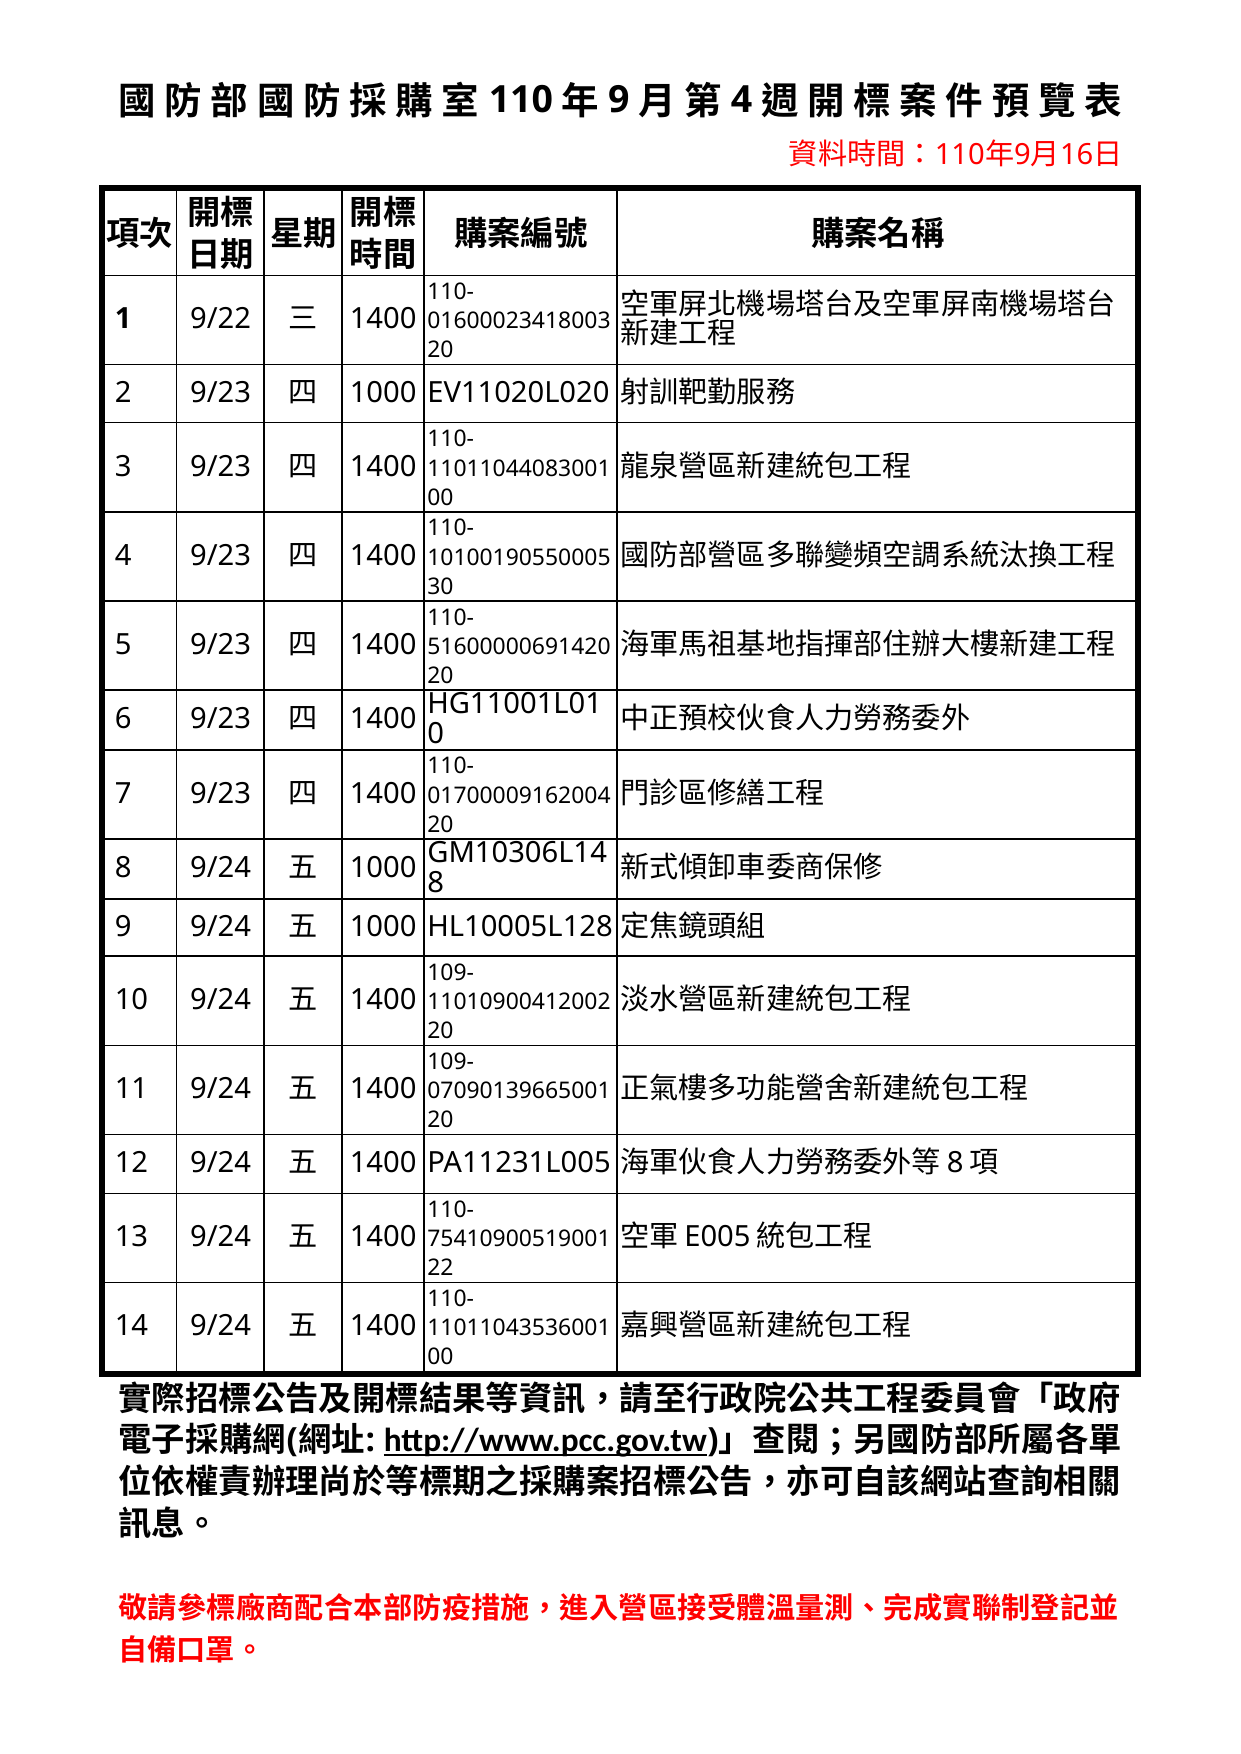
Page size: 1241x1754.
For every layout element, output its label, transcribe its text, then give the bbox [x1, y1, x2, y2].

table_header 開標時間 [343, 191, 423, 275]
table_cell 9/23 [177, 365, 263, 422]
table_cell 門診區修繕工程 [618, 751, 1135, 838]
table_cell 109-1101090041200220 [425, 957, 616, 1044]
table_cell 1000 [343, 840, 423, 898]
table_cell 9/23 [177, 423, 263, 511]
table_cell 1400 [343, 423, 423, 511]
table_cell [105, 1135, 176, 1192]
table_cell 五 [265, 840, 341, 898]
table_cell 四 [265, 691, 341, 749]
table_cell [105, 900, 176, 955]
table_cell 9/23 [177, 513, 263, 600]
table_cell 9/24 [177, 1283, 263, 1371]
table_cell 1000 [343, 365, 423, 422]
table_cell 9/24 [177, 900, 263, 955]
table_cell 新式傾卸車委商保修 [618, 840, 1135, 898]
table_cell 1400 [343, 751, 423, 838]
table_cell [105, 840, 176, 898]
table_cell EV11020L020 [425, 365, 616, 422]
table_cell 中正預校伙食人力勞務委外 [618, 691, 1135, 749]
table_cell [105, 1283, 176, 1371]
table_cell 9/22 [177, 276, 263, 364]
table_cell [105, 1194, 176, 1282]
table_cell 110-1101104353600100 [425, 1283, 616, 1371]
table_cell 三 [265, 276, 341, 364]
table_cell 空軍屏北機場塔台及空軍屏南機場塔台新建工程 [618, 276, 1135, 364]
table_cell 1400 [343, 276, 423, 364]
table_cell 1400 [343, 1283, 423, 1371]
table_cell 1000 [343, 900, 423, 955]
table_cell 1400 [343, 602, 423, 689]
table_cell 五 [265, 900, 341, 955]
table_cell HG11001L010 [425, 691, 616, 749]
table_cell 射訓靶勤服務 [618, 365, 1135, 422]
table_cell [105, 751, 176, 838]
table_cell 四 [265, 423, 341, 511]
table_cell 淡水營區新建統包工程 [618, 957, 1135, 1044]
table_cell 9/24 [177, 840, 263, 898]
table_header 項次 [105, 191, 176, 275]
table_cell [105, 1046, 176, 1133]
table_cell 110-0160002341800320 [425, 276, 616, 364]
table_cell 正氣樓多功能營舍新建統包工程 [618, 1046, 1135, 1133]
table_cell GM10306L148 [425, 840, 616, 898]
table_cell [105, 602, 176, 689]
table_header 購案編號 [425, 191, 616, 275]
table_cell 110-0170000916200420 [425, 751, 616, 838]
table_cell 五 [265, 1283, 341, 1371]
table_cell [105, 513, 176, 600]
table_cell 110-1010019055000530 [425, 513, 616, 600]
table_cell 海軍馬祖基地指揮部住辦大樓新建工程 [618, 602, 1135, 689]
table_cell [105, 957, 176, 1044]
table_cell [105, 365, 176, 422]
table_cell 四 [265, 602, 341, 689]
table_cell 9/23 [177, 691, 263, 749]
table_cell 四 [265, 365, 341, 422]
table_cell 9/24 [177, 957, 263, 1044]
text 實際招標公告及開標結果等資訊，請至行政院公共工程委員會「政府電子採購網(網址: http://www.pcc.gov.tw)」查閱；另國防部所屬各單位依權責辦理尚於等標期之採購案招標公告，亦可自該網站查詢相關訊息。 [118, 1377, 1122, 1543]
table_cell [105, 423, 176, 511]
table_cell PA11231L005 [425, 1135, 616, 1192]
table_cell [105, 691, 176, 749]
table_cell 9/24 [177, 1135, 263, 1192]
table_cell 9/24 [177, 1046, 263, 1133]
table_cell 110-5160000069142020 [425, 602, 616, 689]
table_cell 1400 [343, 513, 423, 600]
table_cell 空軍E005統包工程 [618, 1194, 1135, 1282]
table_cell 四 [265, 513, 341, 600]
table_cell 五 [265, 957, 341, 1044]
table_cell 9/23 [177, 602, 263, 689]
table_cell 1400 [343, 957, 423, 1044]
table_cell 1400 [343, 1135, 423, 1192]
table_cell 五 [265, 1046, 341, 1133]
table_cell 9/24 [177, 1194, 263, 1282]
table_cell 五 [265, 1135, 341, 1192]
table_header 星期 [265, 191, 341, 275]
table_cell 1400 [343, 691, 423, 749]
table_cell 定焦鏡頭組 [618, 900, 1135, 955]
text 國防部國防採購室110年9月第4週開標案件預覽表 [118, 77, 1122, 118]
table_cell 1400 [343, 1046, 423, 1133]
table_cell 嘉興營區新建統包工程 [618, 1283, 1135, 1371]
table_cell 五 [265, 1194, 341, 1282]
table_cell [105, 276, 176, 364]
text 資料時間：110年9月16日 [157, 131, 1122, 173]
table_cell 國防部營區多聯變頻空調系統汰換工程 [618, 513, 1135, 600]
table_header 購案名稱 [618, 191, 1135, 275]
text 敬請參標廠商配合本部防疫措施，進入營區接受體溫量測、完成實聯制登記並自備口罩。 [118, 1585, 1122, 1668]
table_cell HL10005L128 [425, 900, 616, 955]
table_cell 110-7541090051900122 [425, 1194, 616, 1282]
table_cell 1400 [343, 1194, 423, 1282]
table_cell 龍泉營區新建統包工程 [618, 423, 1135, 511]
table_cell 110-1101104408300100 [425, 423, 616, 511]
table_cell 109-0709013966500120 [425, 1046, 616, 1133]
table_cell 9/23 [177, 751, 263, 838]
table_cell 海軍伙食人力勞務委外等8項 [618, 1135, 1135, 1192]
table_header 開標 日期 [177, 191, 263, 275]
table_cell 四 [265, 751, 341, 838]
